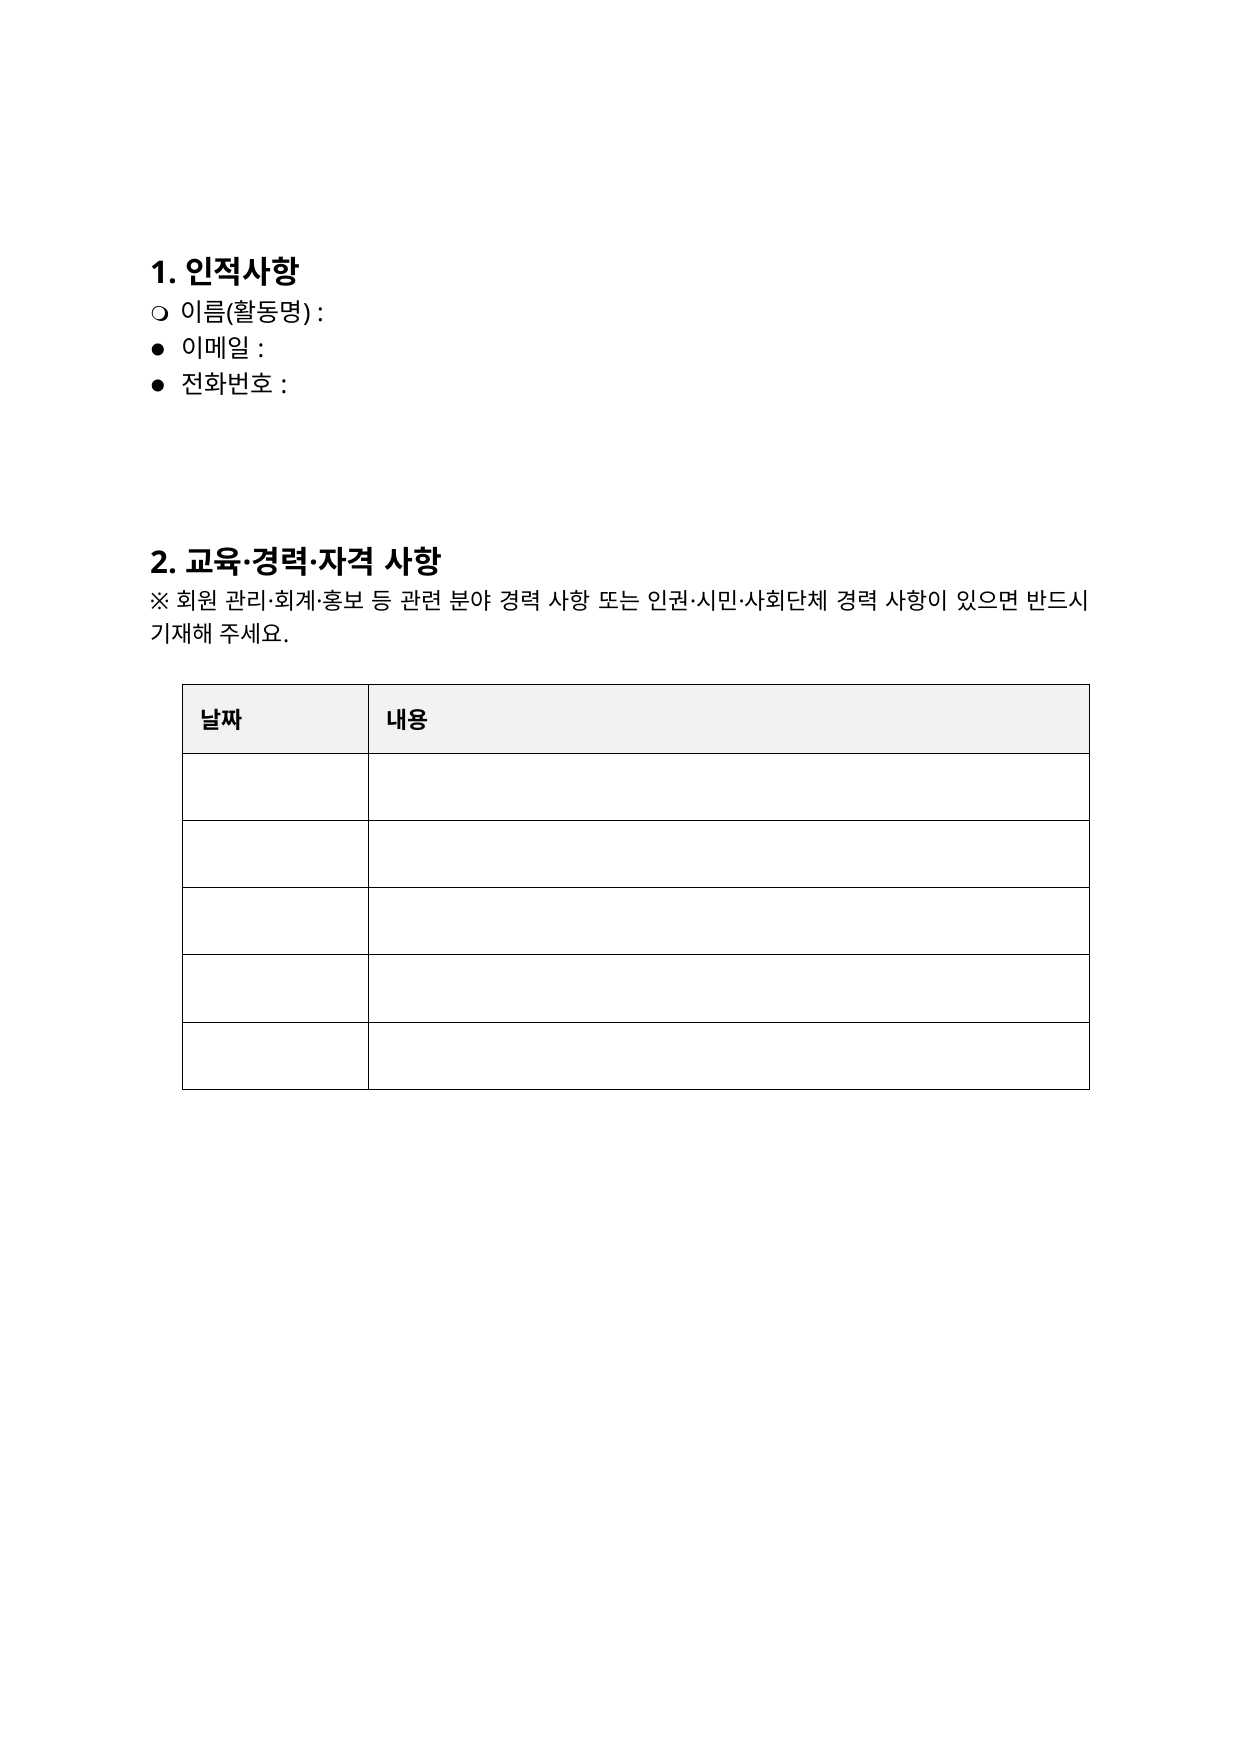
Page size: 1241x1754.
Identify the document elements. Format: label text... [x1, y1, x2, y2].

table_header 날짜 [183, 685, 368, 753]
table_cell [183, 888, 368, 954]
table_cell [183, 1023, 368, 1089]
text 1. 인적사항 [150, 247, 1090, 292]
table_cell [369, 888, 1089, 954]
table_cell [369, 1023, 1089, 1089]
text 2. 교육·경력·자격 사항 [150, 537, 1090, 583]
table_cell [369, 821, 1089, 887]
list 전화번호 : [150, 365, 1090, 401]
table_cell [369, 955, 1089, 1021]
text ※ 회원 관리·회계·홍보 등 관련 분야 경력 사항 또는 인권·시민·사회단체 경력 사항이 있으면 반드시 기재해 주세요. [150, 583, 1090, 649]
table_cell [183, 754, 368, 820]
table_cell [183, 821, 368, 887]
list 이메일 : [150, 329, 1090, 365]
list 이름(활동명) : [150, 292, 1090, 329]
table_cell [369, 754, 1089, 820]
table_header 내용 [369, 685, 1089, 753]
table_cell [183, 955, 368, 1021]
